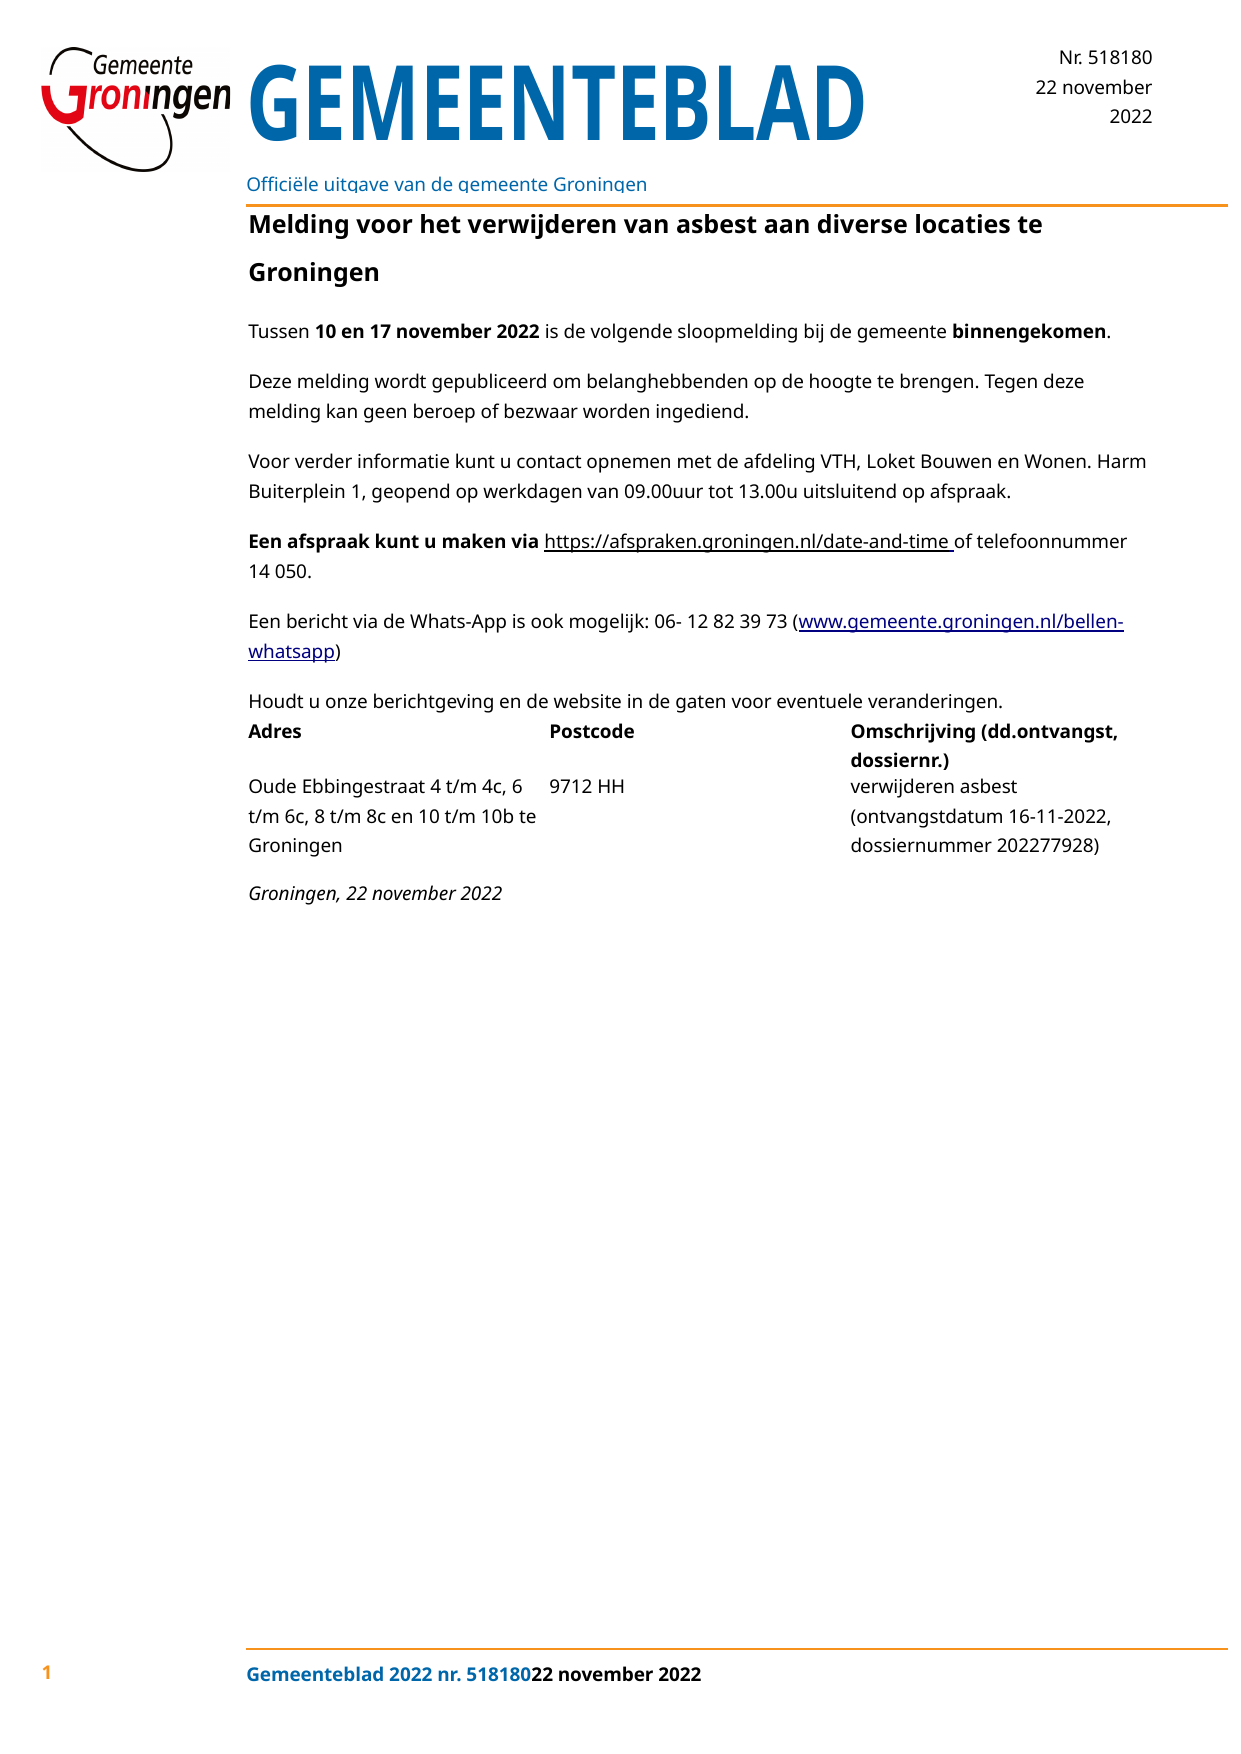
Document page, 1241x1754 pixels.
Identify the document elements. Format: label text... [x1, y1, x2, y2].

text Deze melding wordt gepubliceerd om belanghebbenden op de hoogte te brengen. Tegen deze melding kan geen beroep of bezwaar worden ingediend. [248, 368, 1152, 424]
table_header Postcode [549, 718, 850, 773]
text Tussen 10 en 17 november 2022 is de volgende sloopmelding bij de gemeente binnengekomen. [248, 318, 1152, 344]
text Groningen, 22 november 2022 [248, 880, 1152, 905]
picture [41, 47, 231, 172]
text Melding voor het verwijderen van asbest aan diverse locaties te Groningen [248, 207, 1152, 288]
table_header Omschrijving (dd.ontvangst, dossiernr.) [850, 718, 1152, 773]
table_cell Oude Ebbingestraat 4 t/m 4c, 6 t/m 6c, 8 t/m 8c en 10 t/m 10b te Groningen [248, 773, 549, 858]
text Voor verder informatie kunt u contact opnemen met de afdeling VTH, Loket Bouwen en Wonen. Harm Buiterplein 1, geopend op werkdagen van 09.00uur tot 13.00u uitsluitend op afspraak. [248, 448, 1152, 504]
text Houdt u onze berichtgeving en de website in de gaten voor eventuele veranderingen. [248, 688, 1152, 714]
text Een bericht via de Whats-App is ook mogelijk: 06- 12 82 39 73 (www.gemeente.groningen.nl/bellen-whatsapp) [248, 608, 1152, 664]
text Een afspraak kunt u maken via https://afspraken.groningen.nl/date-and-time of telefoonnummer 14 050. [248, 528, 1152, 584]
table_cell verwijderen asbest (ontvangstdatum 16-11-2022, dossiernummer 202277928) [850, 773, 1152, 858]
table_cell 9712 HH [549, 773, 850, 858]
table_header Adres [248, 718, 549, 773]
